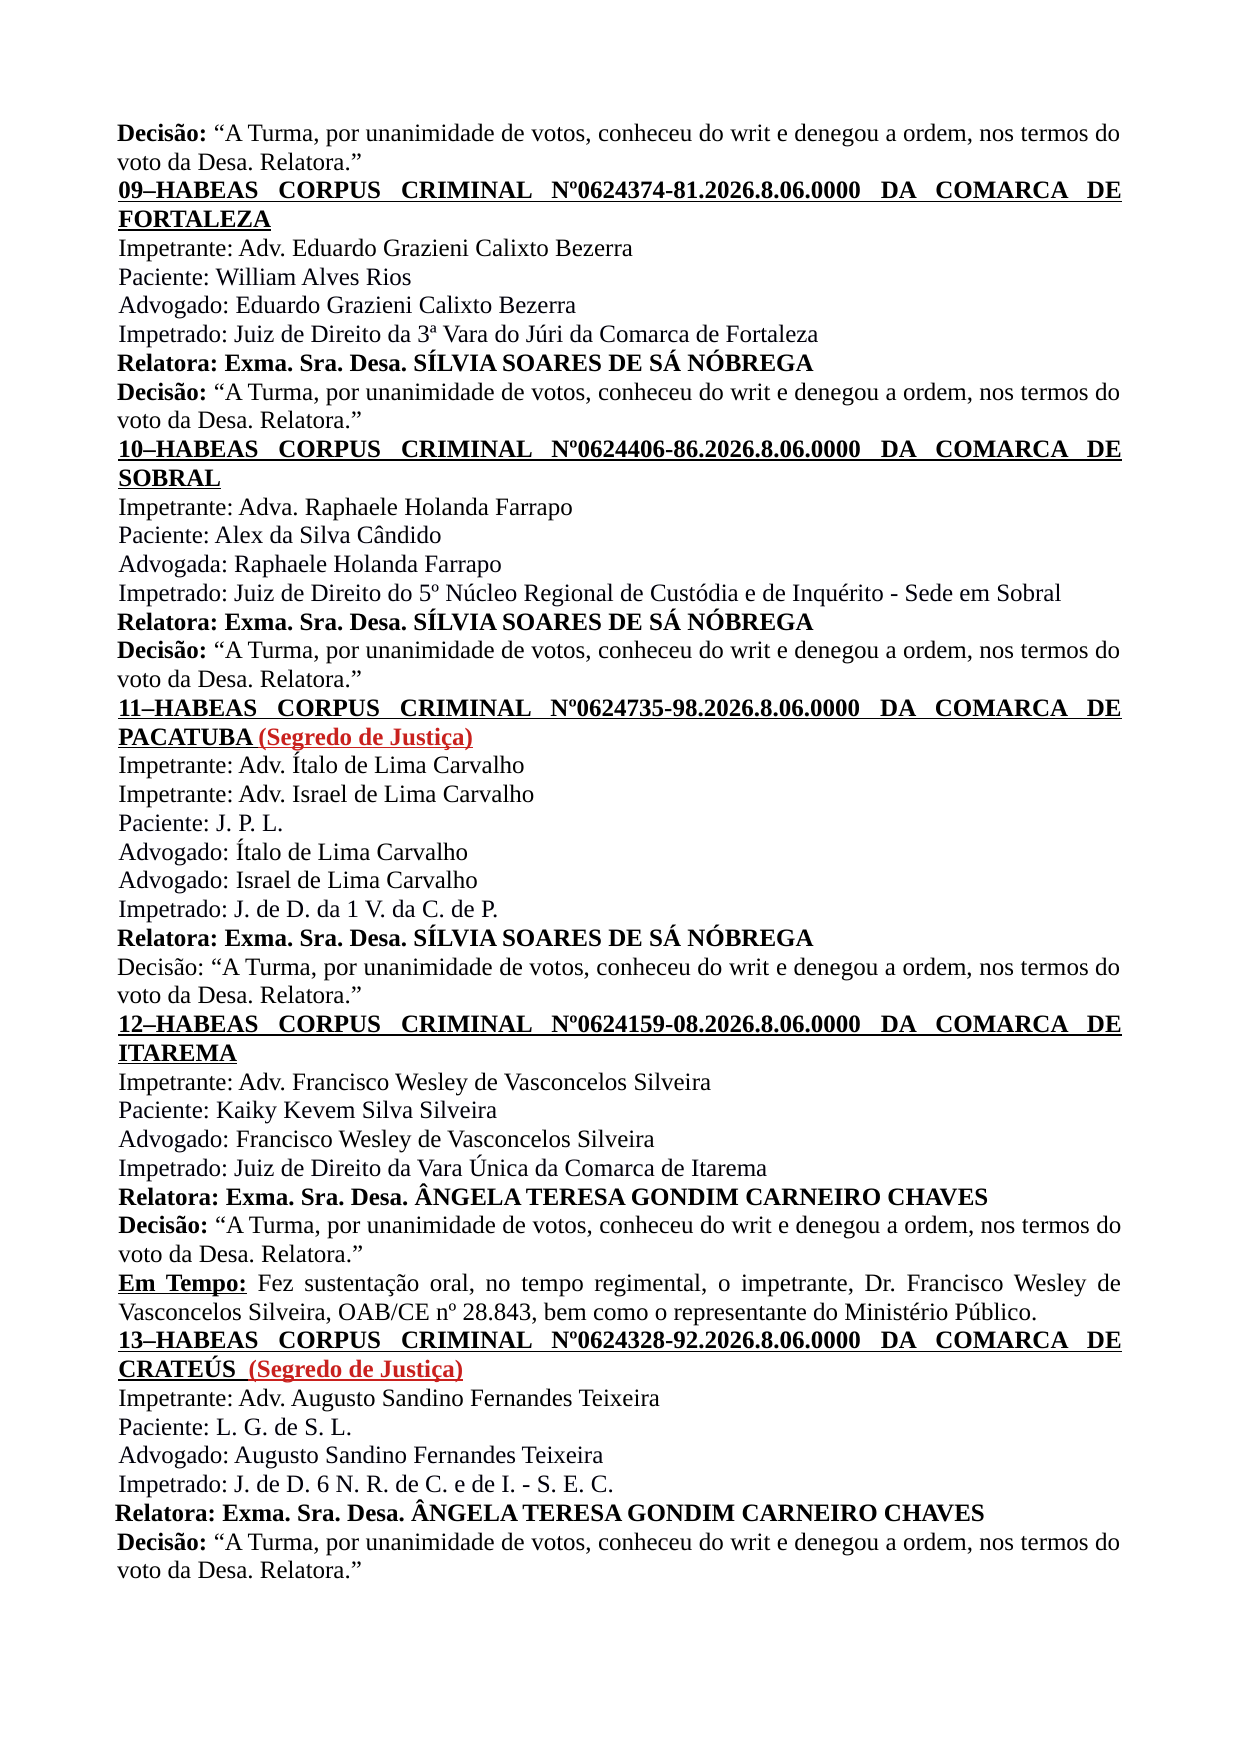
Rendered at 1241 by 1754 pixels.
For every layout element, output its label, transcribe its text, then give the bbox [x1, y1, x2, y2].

text Impetrante: Adv. Israel de Lima Carvalho [118, 779, 1122, 808]
text Advogado: Augusto Sandino Fernandes Teixeira [118, 1441, 1122, 1469]
text Relatora: Exma. Sra. Desa. SÍLVIA SOARES DE SÁ NÓBREGA [117, 607, 1122, 636]
text Advogado: Francisco Wesley de Vasconcelos Silveira [118, 1124, 1122, 1153]
text Impetrado: J. de D. da 1 V. da C. de P. [118, 894, 1122, 923]
text Relatora: Exma. Sra. Desa. ÂNGELA TERESA GONDIM CARNEIRO CHAVES [114, 1498, 1122, 1527]
text ITAREMA [118, 1036, 1122, 1067]
text SOBRAL [118, 461, 1122, 492]
text CRATEÚS (Segredo de Justiça) [118, 1352, 1122, 1383]
text Em Tempo: Fez sustentação oral, no tempo regimental, o impetrante, Dr. Francisco Wesley de Vasconcelos Silveira, OAB/CE nº 28.843, bem como o representante do Ministério Público. [118, 1268, 1122, 1326]
text Impetrante: Adv. Ítalo de Lima Carvalho [118, 751, 1122, 779]
text Decisão: “A Turma, por unanimidade de votos, conheceu do writ e denegou a ordem, nos termos do voto da Desa. Relatora.” [117, 377, 1122, 434]
text FORTALEZA [118, 202, 1122, 233]
text Paciente: J. P. L. [118, 808, 1122, 837]
text Impetrante: Adva. Raphaele Holanda Farrapo [118, 492, 1122, 521]
text 12–HABEAS CORPUS CRIMINAL Nº0624159-08.2026.8.06.0000 DA COMARCA DE [118, 1009, 1122, 1034]
text Impetrado: Juiz de Direito da 3ª Vara do Júri da Comarca de Fortaleza [118, 319, 1122, 348]
text Paciente: Alex da Silva Cândido [118, 521, 1122, 549]
text Impetrado: J. de D. 6 N. R. de C. e de I. - S. E. C. [118, 1469, 1122, 1498]
text Decisão: “A Turma, por unanimidade de votos, conheceu do writ e denegou a ordem, nos termos do voto da Desa. Relatora.” [117, 636, 1122, 693]
text 09–HABEAS CORPUS CRIMINAL Nº0624374-81.2026.8.06.0000 DA COMARCA DE [118, 176, 1122, 201]
text Relatora: Exma. Sra. Desa. SÍLVIA SOARES DE SÁ NÓBREGA [117, 348, 1122, 377]
text Decisão: “A Turma, por unanimidade de votos, conheceu do writ e denegou a ordem, nos termos do voto da Desa. Relatora.” [117, 1527, 1122, 1584]
text Impetrante: Adv. Eduardo Grazieni Calixto Bezerra [118, 233, 1122, 262]
text Impetrado: Juiz de Direito do 5º Núcleo Regional de Custódia e de Inquérito - Sede em Sobral [118, 578, 1122, 607]
text Impetrante: Adv. Augusto Sandino Fernandes Teixeira [118, 1383, 1122, 1412]
text 10–HABEAS CORPUS CRIMINAL Nº0624406-86.2026.8.06.0000 DA COMARCA DE [118, 434, 1122, 459]
text Decisão: “A Turma, por unanimidade de votos, conheceu do writ e denegou a ordem, nos termos do voto da Desa. Relatora.” [117, 952, 1122, 1009]
text Decisão: “A Turma, por unanimidade de votos, conheceu do writ e denegou a ordem, nos termos do voto da Desa. Relatora.” [118, 1211, 1122, 1268]
text Advogado: Ítalo de Lima Carvalho [118, 837, 1122, 866]
text 13–HABEAS CORPUS CRIMINAL Nº0624328-92.2026.8.06.0000 DA COMARCA DE [118, 1326, 1122, 1351]
text Impetrante: Adv. Francisco Wesley de Vasconcelos Silveira [118, 1067, 1122, 1096]
text Advogado: Eduardo Grazieni Calixto Bezerra [118, 291, 1122, 319]
text Advogado: Israel de Lima Carvalho [118, 866, 1122, 894]
text Paciente: William Alves Rios [118, 262, 1122, 291]
text 11–HABEAS CORPUS CRIMINAL Nº0624735-98.2026.8.06.0000 DA COMARCA DE [118, 693, 1122, 718]
text Impetrado: Juiz de Direito da Vara Única da Comarca de Itarema [118, 1153, 1122, 1182]
text Decisão: “A Turma, por unanimidade de votos, conheceu do writ e denegou a ordem, nos termos do voto da Desa. Relatora.” [117, 118, 1122, 176]
text Paciente: Kaiky Kevem Silva Silveira [118, 1096, 1122, 1124]
text Relatora: Exma. Sra. Desa. SÍLVIA SOARES DE SÁ NÓBREGA [117, 923, 1122, 952]
text Relatora: Exma. Sra. Desa. ÂNGELA TERESA GONDIM CARNEIRO CHAVES [118, 1182, 1122, 1211]
text Advogada: Raphaele Holanda Farrapo [118, 549, 1122, 578]
text Paciente: L. G. de S. L. [118, 1412, 1122, 1441]
text PACATUBA (Segredo de Justiça) [118, 719, 1122, 751]
